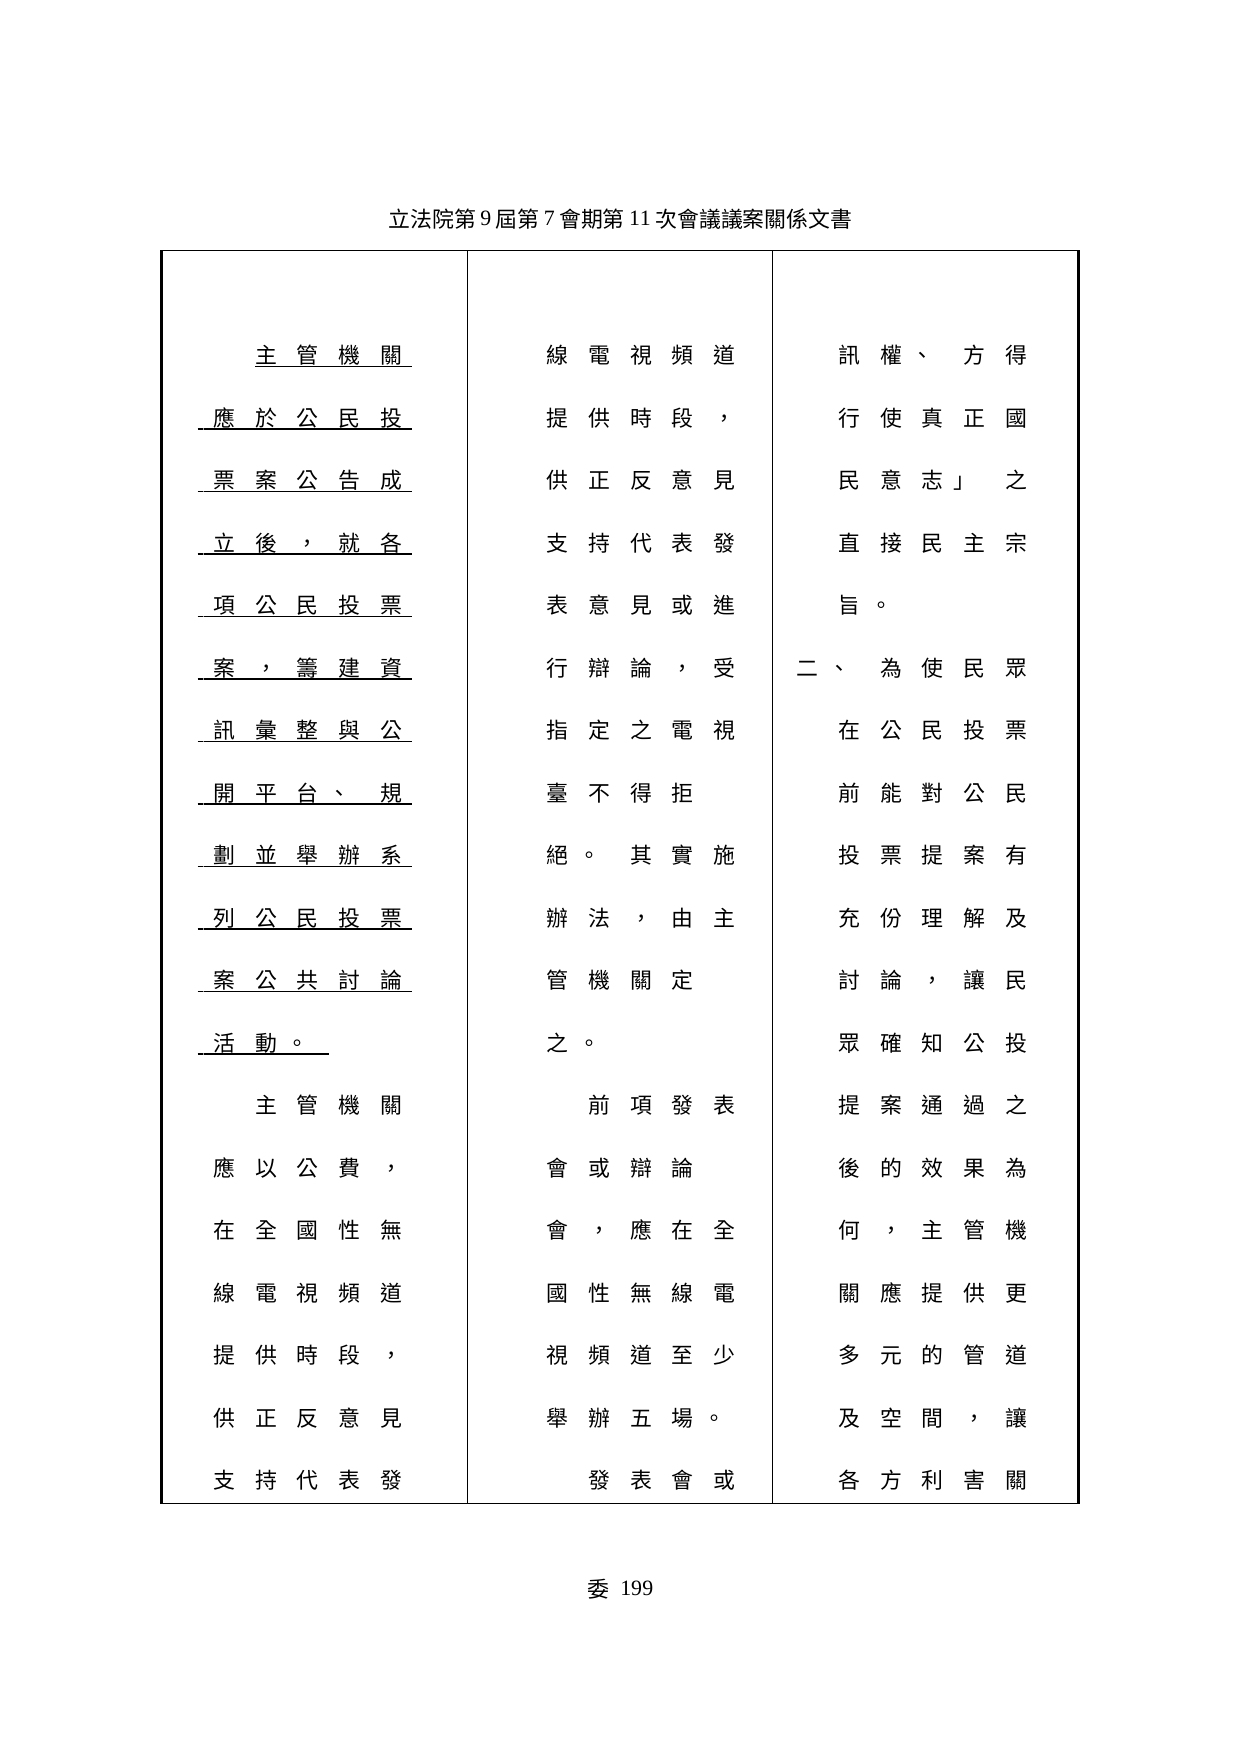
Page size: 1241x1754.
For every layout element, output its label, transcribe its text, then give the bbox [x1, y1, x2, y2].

table_cell 訊權、方得行使真正國民意志」之直接民主宗旨。 二、為使民眾在公民投票前能對公民投票提案有充份理解及討論，讓民眾確知公投提案通過之後的效果為何，主管機關應提供更多元的管道及空間，讓各方利害關 [773, 251, 1077, 1503]
table_cell 線電視頻道提供時段，供正反意見支持代表發表意見或進行辯論，受指定之電視臺不得拒絕。其實施辦法，由主管機關定之。 前項發表會或辯論會，應在全國性無線電視頻道至少舉辦五場。 發表會或 [468, 251, 772, 1503]
table_cell 主管機關應於公民投票案公告成立後，就各項公民投票案，籌建資訊彙整與公開平台、規劃並舉辦系列公民投票案公共討論活動。 主管機關應以公費，在全國性無線電視頻道提供時段，供正反意見支持代表發 [163, 251, 467, 1503]
